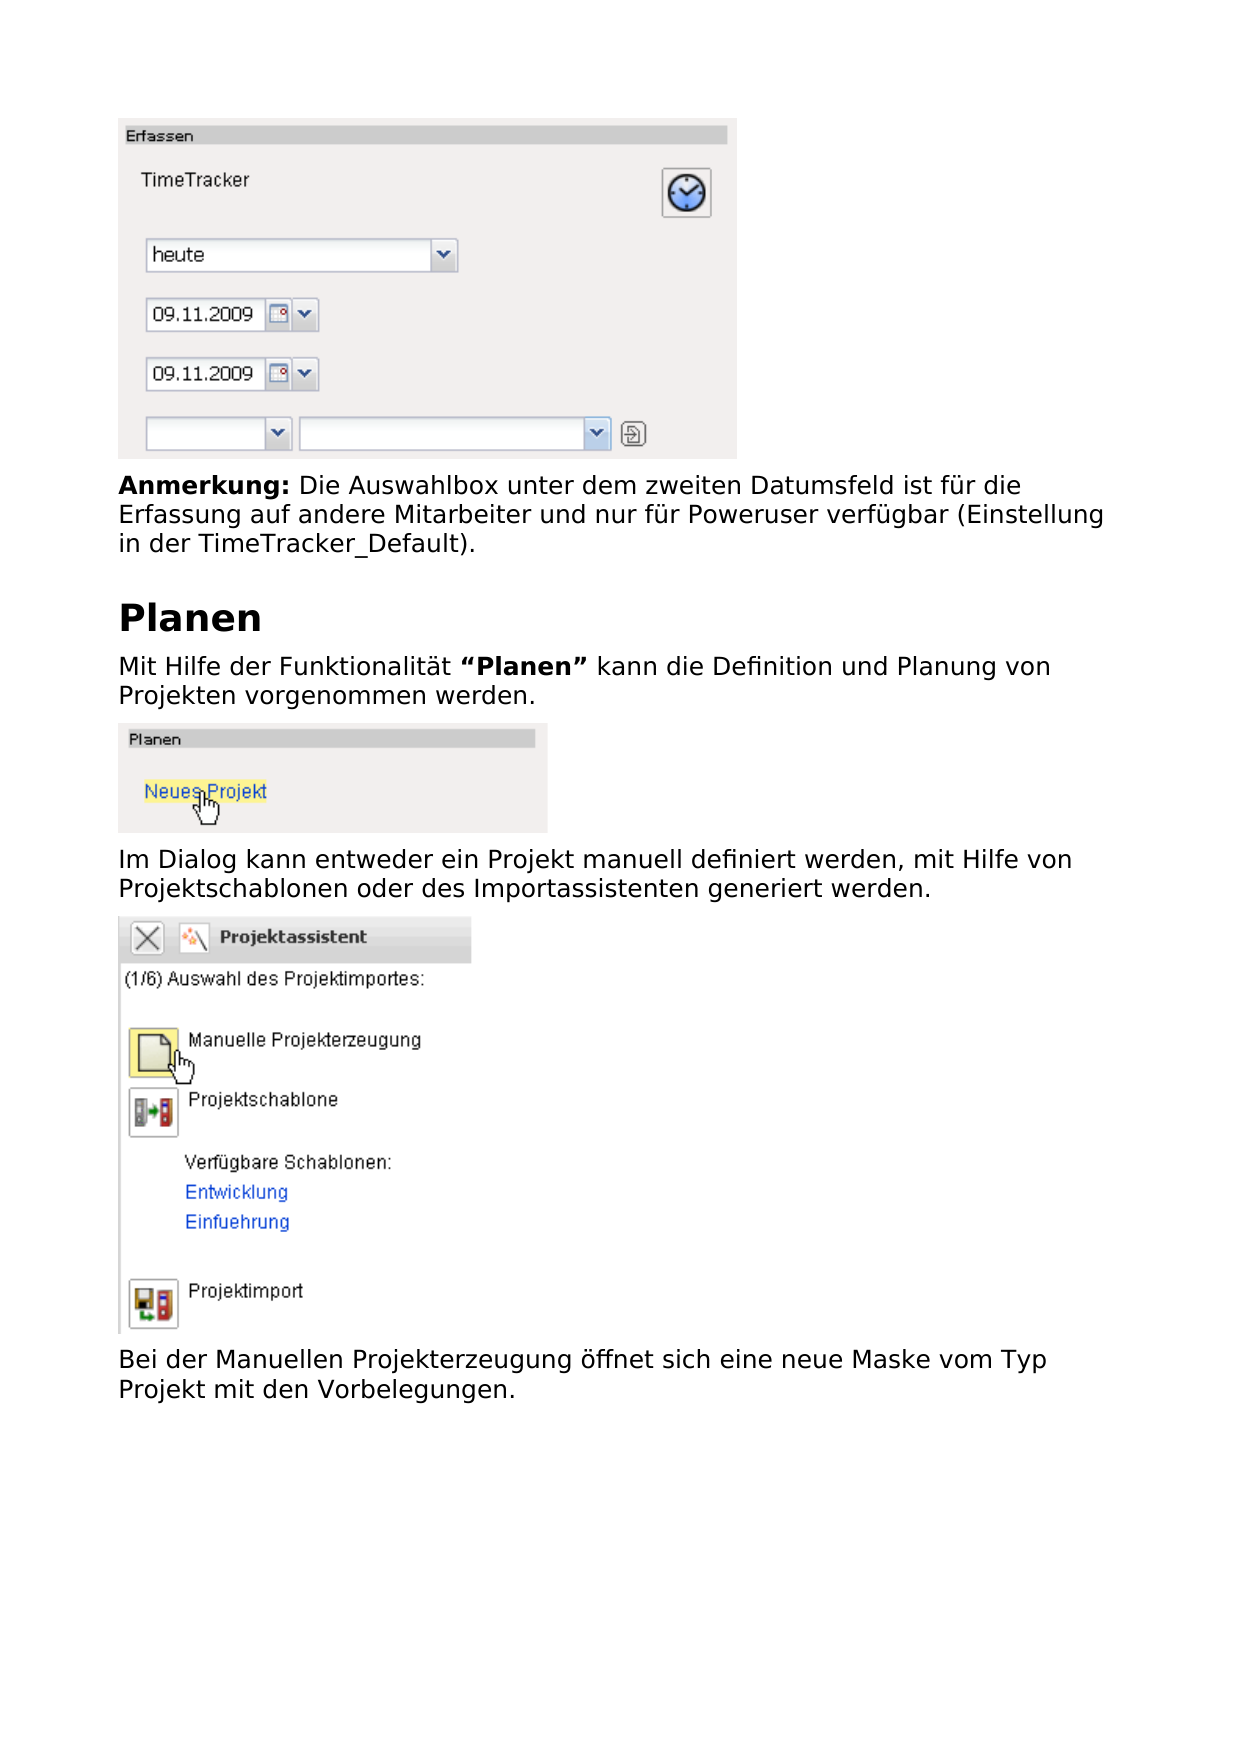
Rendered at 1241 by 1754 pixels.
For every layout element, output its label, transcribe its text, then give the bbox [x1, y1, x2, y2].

subtitle Planen [118, 596, 1122, 640]
text Mit Hilfe der Funktionalität “Planen” kann die Definition und Planung von Projekten vorgenommen werden. [118, 652, 1122, 711]
picture [118, 916, 472, 1334]
text Bei der Manuellen Projekterzeugung öffnet sich eine neue Maske vom Typ Projekt mit den Vorbelegungen. [118, 1346, 1122, 1404]
picture [118, 118, 737, 459]
picture [118, 723, 548, 833]
text Anmerkung: Die Auswahlbox unter dem zweiten Datumsfeld ist für die Erfassung auf andere Mitarbeiter und nur für Poweruser verfügbar (Einstellung in der TimeTracker_Default). [118, 471, 1122, 559]
text Im Dialog kann entweder ein Projekt manuell definiert werden, mit Hilfe von Projektschablonen oder des Importassistenten generiert werden. [118, 845, 1122, 903]
